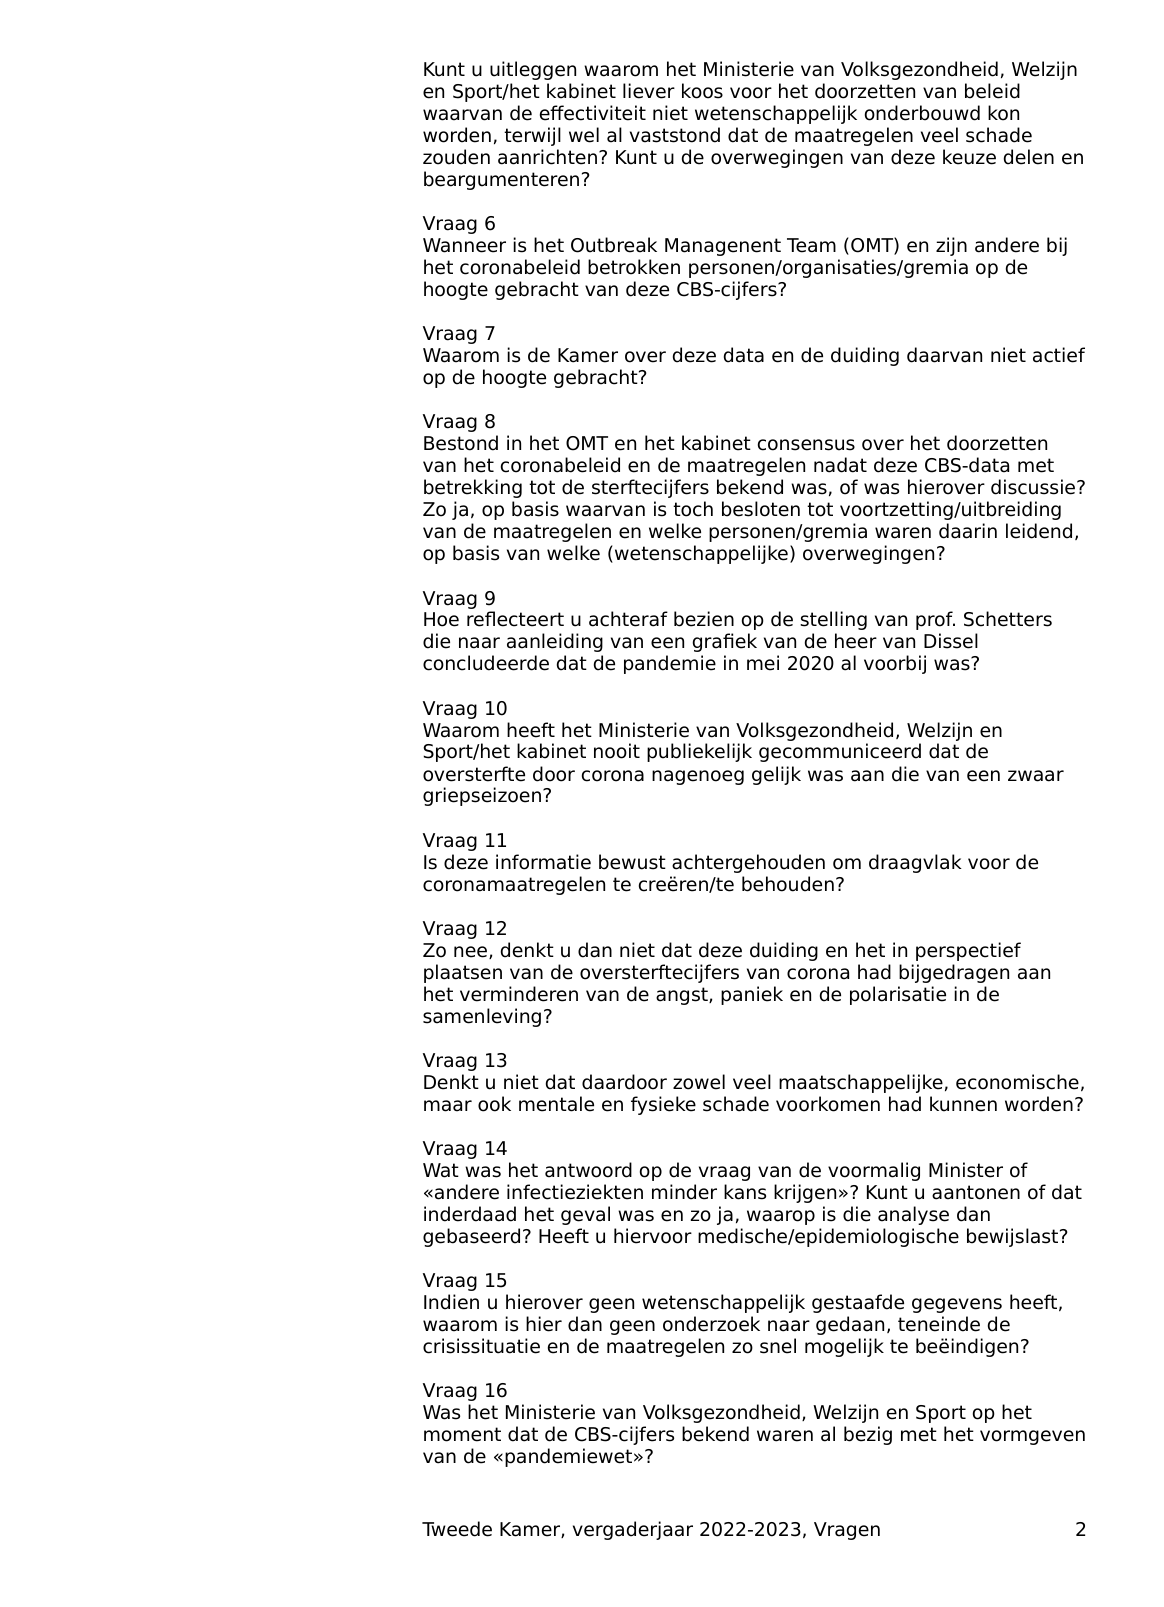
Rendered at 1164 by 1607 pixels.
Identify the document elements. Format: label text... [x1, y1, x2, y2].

text Vraag 15 [422, 1270, 1087, 1292]
text Vraag 13 [422, 1050, 1087, 1072]
text Waarom is de Kamer over deze data en de duiding daarvan niet actief op de hoogte gebracht? [422, 345, 1087, 389]
text Waarom heeft het Ministerie van Volksgezondheid, Welzijn en Sport/het kabinet nooit publiekelijk gecommuniceerd dat de oversterfte door corona nagenoeg gelijk was aan die van een zwaar griepseizoen? [422, 719, 1087, 807]
text Denkt u niet dat daardoor zowel veel maatschappelijke, economische, maar ook mentale en fysieke schade voorkomen had kunnen worden? [422, 1072, 1087, 1116]
text Zo nee, denkt u dan niet dat deze duiding en het in perspectief plaatsen van de oversterftecijfers van corona had bijgedragen aan het verminderen van de angst, paniek en de polarisatie in de samenleving? [422, 940, 1087, 1028]
text Vraag 16 [422, 1380, 1087, 1402]
text Vraag 10 [422, 697, 1087, 719]
text Kunt u uitleggen waarom het Ministerie van Volksgezondheid, Welzijn en Sport/het kabinet liever koos voor het doorzetten van beleid waarvan de effectiviteit niet wetenschappelijk onderbouwd kon worden, terwijl wel al vaststond dat de maatregelen veel schade zouden aanrichten? Kunt u de overwegingen van deze keuze delen en beargumenteren? [422, 59, 1087, 191]
text Vraag 14 [422, 1138, 1087, 1160]
text Vraag 9 [422, 587, 1087, 609]
text Vraag 11 [422, 829, 1087, 852]
text Bestond in het OMT en het kabinet consensus over het doorzetten van het coronabeleid en de maatregelen nadat deze CBS-data met betrekking tot de sterftecijfers bekend was, of was hierover discussie? Zo ja, op basis waarvan is toch besloten tot voortzetting/uitbreiding van de maatregelen en welke personen/gremia waren daarin leidend, op basis van welke (wetenschappelijke) overwegingen? [422, 433, 1087, 565]
text Vraag 7 [422, 323, 1087, 345]
text Wanneer is het Outbreak Managenent Team (OMT) en zijn andere bij het coronabeleid betrokken personen/organisaties/gremia op de hoogte gebracht van deze CBS-cijfers? [422, 235, 1087, 301]
text Vraag 8 [422, 411, 1087, 433]
text Vraag 6 [422, 213, 1087, 235]
text Wat was het antwoord op de vraag van de voormalig Minister of «andere infectieziekten minder kans krijgen»? Kunt u aantonen of dat inderdaad het geval was en zo ja, waarop is die analyse dan gebaseerd? Heeft u hiervoor medische/epidemiologische bewijslast? [422, 1160, 1087, 1248]
text Is deze informatie bewust achtergehouden om draagvlak voor de coronamaatregelen te creëren/te behouden? [422, 852, 1087, 896]
text Hoe reflecteert u achteraf bezien op de stelling van prof. Schetters die naar aanleiding van een grafiek van de heer van Dissel concludeerde dat de pandemie in mei 2020 al voorbij was? [422, 609, 1087, 675]
text Was het Ministerie van Volksgezondheid, Welzijn en Sport op het moment dat de CBS-cijfers bekend waren al bezig met het vormgeven van de «pandemiewet»? [422, 1402, 1087, 1468]
text Indien u hierover geen wetenschappelijk gestaafde gegevens heeft, waarom is hier dan geen onderzoek naar gedaan, teneinde de crisissituatie en de maatregelen zo snel mogelijk te beëindigen? [422, 1292, 1087, 1358]
text Vraag 12 [422, 918, 1087, 940]
